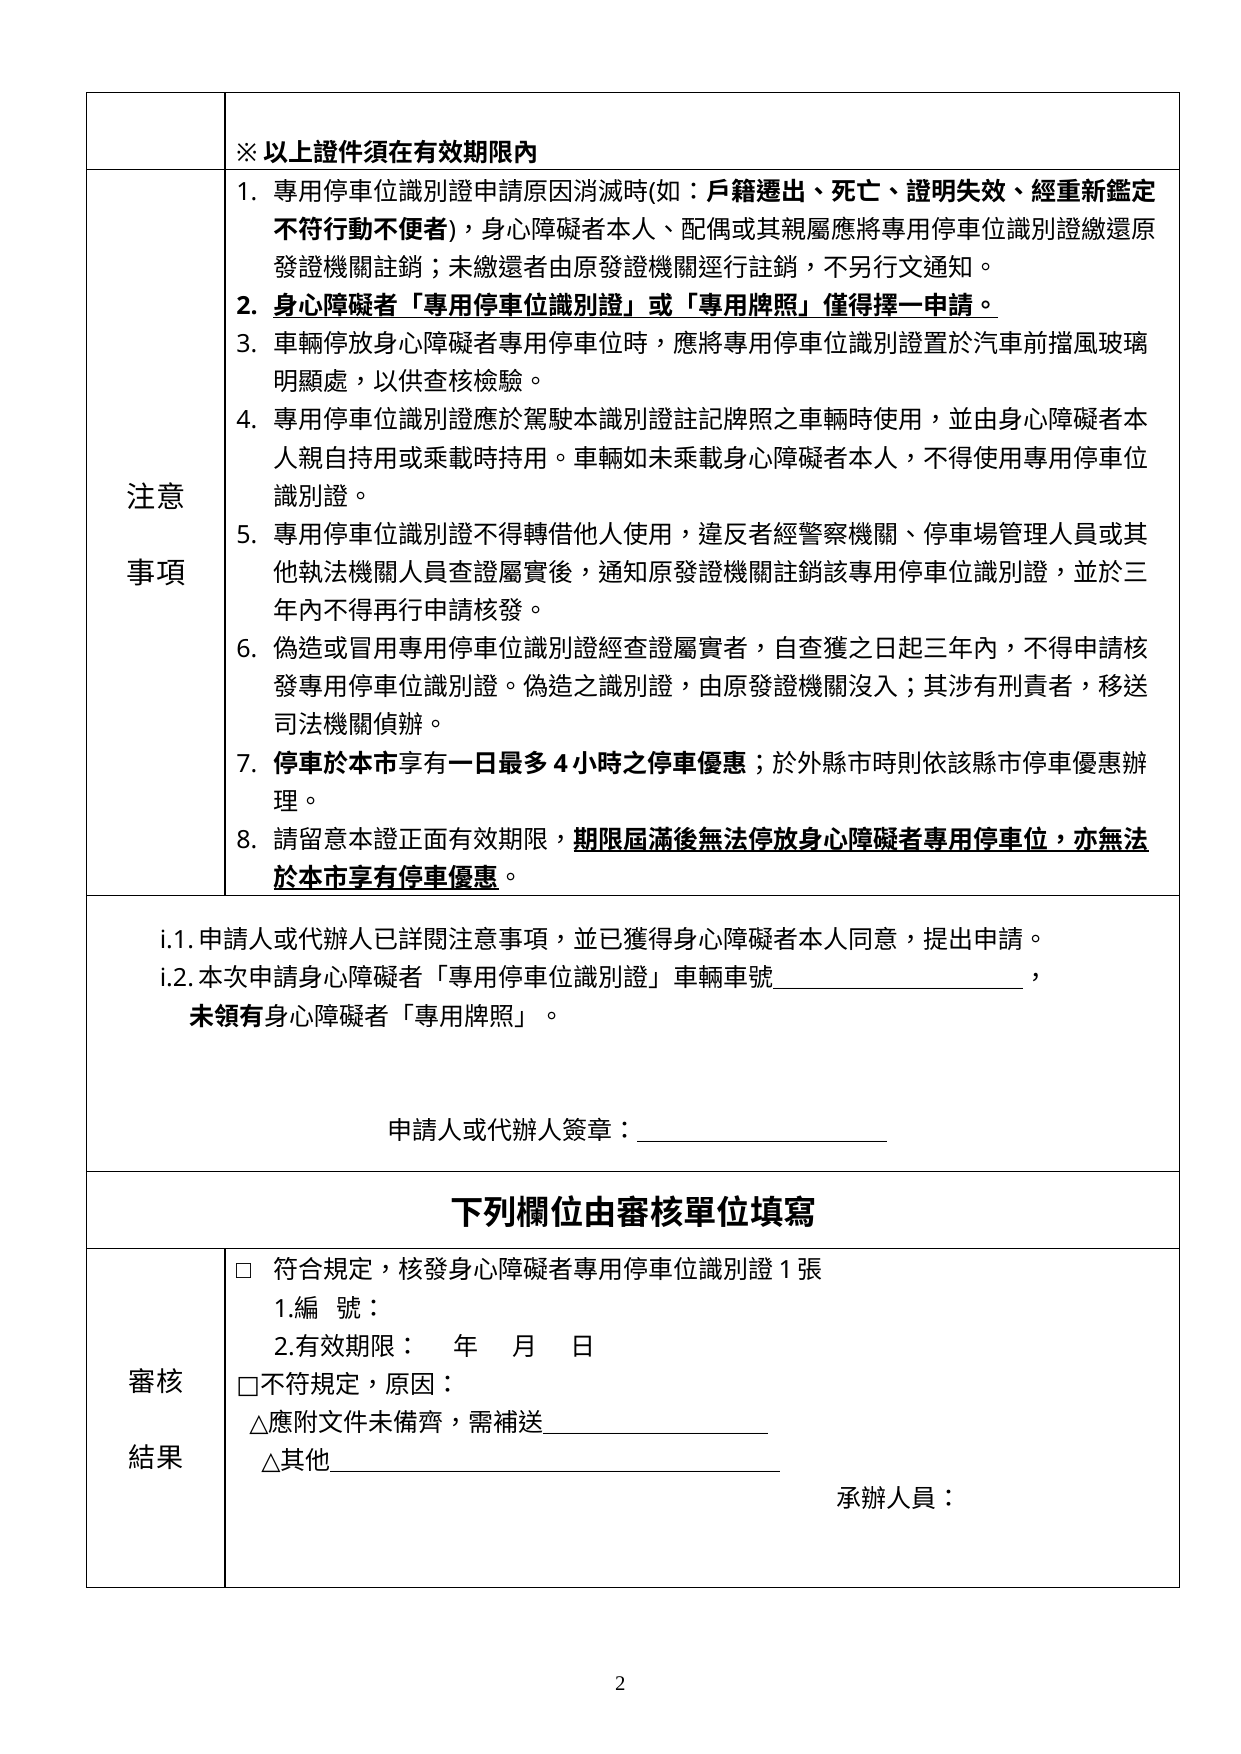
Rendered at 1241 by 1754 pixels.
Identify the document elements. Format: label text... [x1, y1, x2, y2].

table_cell ※ 以上證件須在有效期限內 [226, 93, 1179, 169]
table_cell 專用停車位識別證申請原因消滅時(如：戶籍遷出、死亡、證明失效、經重新鑑定不符行動不便者)，身心障礙者本人、配偶或其親屬應將專用停車位識別證繳還原發證機關註銷；未繳還者由原發證機關逕行註銷，不另行文通知。 身心障礙者「專用停車位識別證」或「專用牌照」僅得擇一申請。 車輛停放身心障礙者專用停車位時，應將專用停車位識別證置於汽車前擋風玻璃明顯處，以供查核檢驗。 專用停車位識別證應於駕駛本識別證註記牌照之車輛時使用，並由身心障礙者本人親自持用或乘載時持用。車輛如未乘載身心障礙者本人，不得使用專用停車位識別證。 專用停車位識別證不得轉借他人使用，違反者經警察機關、停車場管理人員或其他執法機關人員查證屬實後，通知原發證機關註銷該專用停車位識別證，並於三年內不得再行申請核發。 偽造或冒用專用停車位識別證經查證屬實者，自查獲之日起三年內，不得申請核發專用停車位識別證。偽造之識別證，由原發證機關沒入；其涉有刑責者，移送司法機關偵辦。 停車於本市享有一日最多4小時之停車優惠；於外縣市時則依該縣市停車優惠辦理。 請留意本證正面有效期限，期限屆滿後無法停放身心障礙者專用停車位，亦無法於本市享有停車優惠。 [226, 170, 1179, 895]
table_cell 符合規定，核發身心障礙者專用停車位識別證1張 1.編 號： 2.有效期限： 年 月 日 □不符規定，原因： △應附文件未備齊，需補送＿＿＿＿＿＿＿＿＿ △其他＿＿＿＿＿＿＿＿＿＿＿＿＿＿＿＿＿＿ 承辦人員： [226, 1249, 1179, 1587]
table_cell 注意 事項 [87, 170, 224, 895]
table_cell 下列欄位由審核單位填寫 [87, 1172, 1179, 1248]
table_cell 申請人或代辦人已詳閱注意事項，並已獲得身心障礙者本人同意，提出申請。 本次申請身心障礙者「專用停車位識別證」車輛車號＿＿＿＿＿＿＿＿＿＿， 未領有身心障礙者「專用牌照」。 申請人或代辦人簽章：＿＿＿＿＿＿＿＿＿＿ [87, 896, 1179, 1171]
table_cell 審核 結果 [87, 1249, 224, 1587]
table_cell [87, 93, 224, 169]
